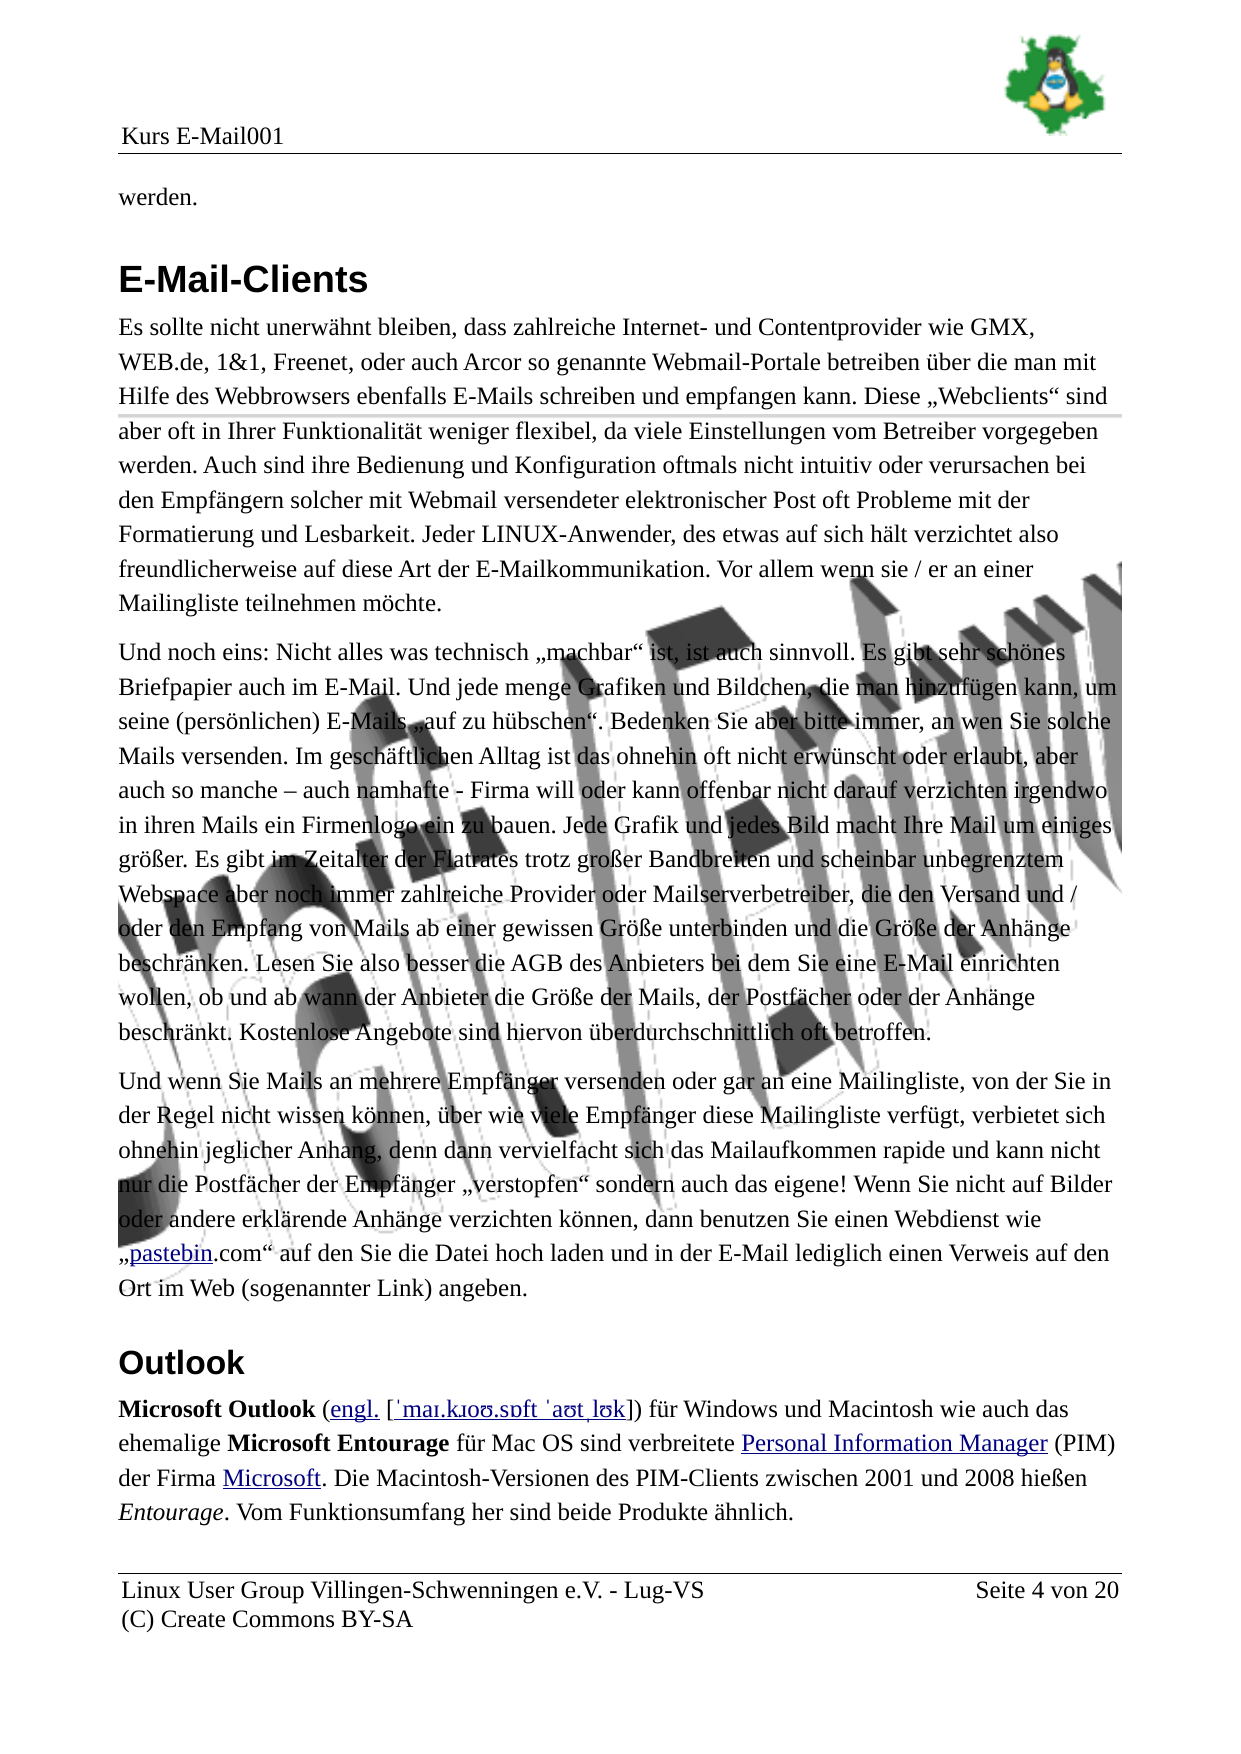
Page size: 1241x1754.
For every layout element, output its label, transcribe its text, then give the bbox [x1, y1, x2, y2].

picture [220, 617, 1021, 637]
subtitle E-Mail-Clients [118, 256, 1122, 300]
text Es sollte nicht unerwähnt bleiben, dass zahlreiche Internet- und Contentprovider wie GMX, WEB.de, 1&1, Freenet, oder auch Arcor so genannte Webmail-Portale betreiben über die man mit Hilfe des Webbrowsers ebenfalls E-Mails schreiben und empfangen kann. Diese „Webclients“ sind aber oft in Ihrer Funktionalität weniger flexibel, da viele Einstellungen vom Betreiber vorgegeben werden. Auch sind ihre Bedienung und Konfiguration oftmals nicht intuitiv oder verursachen bei den Empfängern solcher mit Webmail versendeter elektronischer Post oft Probleme mit der Formatierung und Lesbarkeit. Jeder LINUX-Anwender, des etwas auf sich hält verzichtet also freundlicherweise auf diese Art der E-Mailkommunikation. Vor allem wenn sie / er an einer Mailingliste teilnehmen möchte. [118, 312, 1122, 617]
picture [1003, 33, 1108, 136]
picture [220, 1045, 1021, 1066]
text Und wenn Sie Mails an mehrere Empfänger versenden oder gar an eine Mailingliste, von der Sie in der Regel nicht wissen können, über wie viele Empfänger diese Mailingliste verfügt, verbietet sich ohnehin jeglicher Anhang, denn dann vervielfacht sich das Mailaufkommen rapide und kann nicht nur die Postfächer der Empfänger „verstopfen“ sondern auch das eigene! Wenn Sie nicht auf Bilder oder andere erklärende Anhänge verzichten können, dann benutzen Sie einen Webdienst wie „pastebin.com“ auf den Sie die Datei hoch laden und in der E-Mail lediglich einen Verweis auf den Ort im Web (sogenannter Link) angeben. [118, 1066, 1122, 1301]
text Und noch eins: Nicht alles was technisch „machbar“ ist, ist auch sinnvoll. Es gibt sehr schönes Briefpapier auch im E-Mail. Und jede menge Grafiken und Bildchen, die man hinzufügen kann, um seine (persönlichen) E-Mails „auf zu hübschen“. Bedenken Sie aber bitte immer, an wen Sie solche Mails versenden. Im geschäftlichen Alltag ist das ohnehin oft nicht erwünscht oder erlaubt, aber auch so manche – auch namhafte - Firma will oder kann offenbar nicht darauf verzichten irgendwo in ihren Mails ein Firmenlogo ein zu bauen. Jede Grafik und jedes Bild macht Ihre Mail um einiges größer. Es gibt im Zeitalter der Flatrates trotz großer Bandbreiten und scheinbar unbegrenztem Webspace aber noch immer zahlreiche Provider oder Mailserverbetreiber, die den Versand und / oder den Empfang von Mails ab einer gewissen Größe unterbinden und die Größe der Anhänge beschränken. Lesen Sie also besser die AGB des Anbieters bei dem Sie eine E-Mail einrichten wollen, ob und ab wann der Anbieter die Größe der Mails, der Postfächer oder der Anhänge beschränkt. Kostenlose Angebote sind hiervon überdurchschnittlich oft betroffen. [118, 637, 1122, 1045]
text Microsoft Outlook (engl. [ˈmaɪ.kɹoʊ.sɒft ˈaʊtˌlʊk]) für Windows und Macintosh wie auch das ehemalige Microsoft Entourage für Mac OS sind verbreitete Personal Information Manager (PIM) der Firma Microsoft. Die Macintosh-Versionen des PIM-Clients zwischen 2001 und 2008 hießen Entourage. Vom Funktionsumfang her sind beide Produkte ähnlich. [118, 1394, 1122, 1526]
subtitle Outlook [118, 1342, 1122, 1381]
text werden. [118, 182, 1122, 211]
